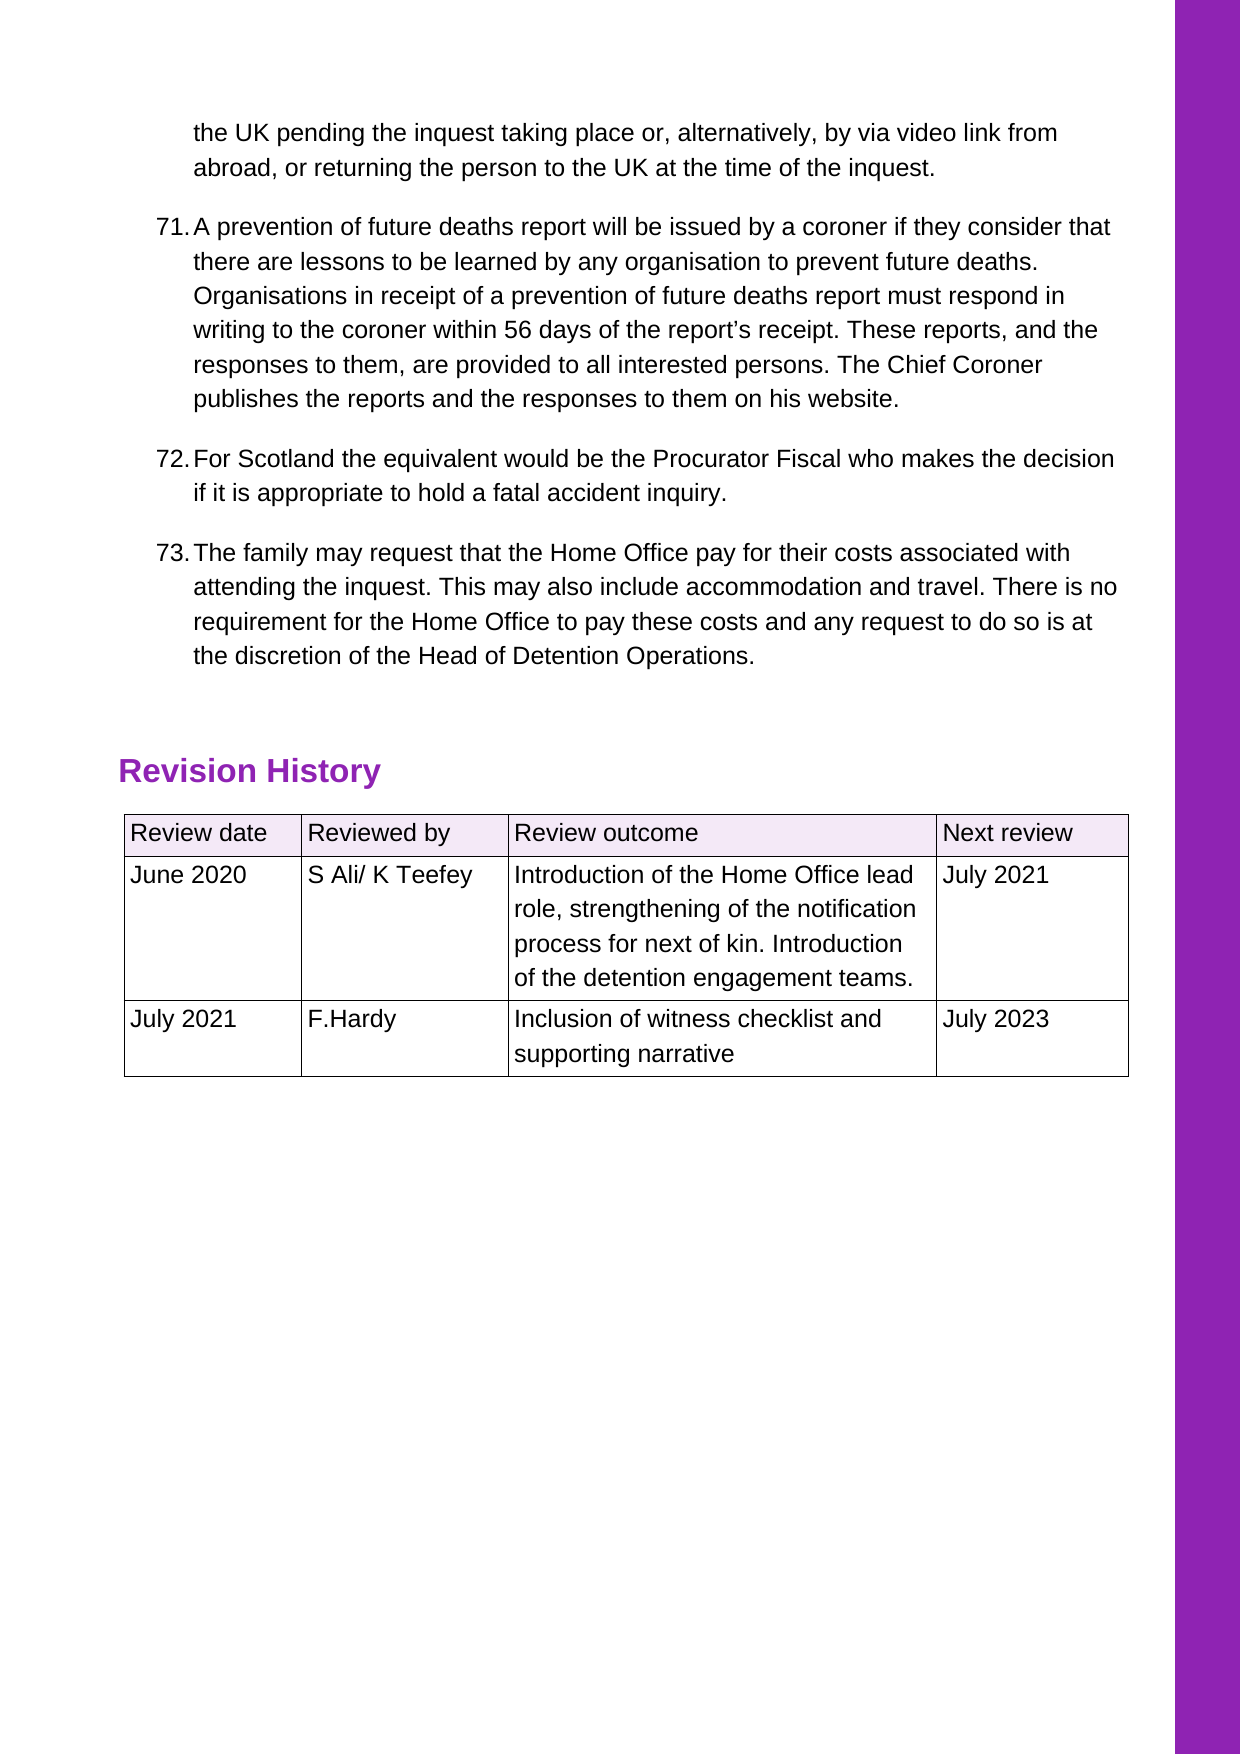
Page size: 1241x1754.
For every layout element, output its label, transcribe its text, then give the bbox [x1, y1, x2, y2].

table_header Review date [125, 815, 301, 856]
table_header Review outcome [509, 815, 936, 856]
table_cell July 2021 [125, 1001, 301, 1076]
table_cell Introduction of the Home Office lead role, strengthening of the notification process for next of kin. Introduction of the detention engagement teams. [509, 857, 936, 1000]
list the UK pending the inquest taking place or, alternatively, by via video link from abroad, or returning the person to the UK at the time of the inquest. [156, 118, 1122, 181]
table_cell Inclusion of witness checklist and supporting narrative [509, 1001, 936, 1076]
table_cell S Ali/ K Teefey [302, 857, 508, 1000]
list For Scotland the equivalent would be the Procurator Fiscal who makes the decision if it is appropriate to hold a fatal accident inquiry. [156, 444, 1122, 507]
table_header Reviewed by [302, 815, 508, 856]
subtitle Revision History [118, 751, 1122, 789]
table_header Next review [937, 815, 1128, 856]
table_cell F.Hardy [302, 1001, 508, 1076]
table_cell July 2021 [937, 857, 1128, 1000]
table_cell June 2020 [125, 857, 301, 1000]
list The family may request that the Home Office pay for their costs associated with attending the inquest. This may also include accommodation and travel. There is no requirement for the Home Office to pay these costs and any request to do so is at the discretion of the Head of Detention Operations. [156, 538, 1122, 670]
list A prevention of future deaths report will be issued by a coroner if they consider that there are lessons to be learned by any organisation to prevent future deaths. Organisations in receipt of a prevention of future deaths report must respond in writing to the coroner within 56 days of the report’s receipt. These reports, and the responses to them, are provided to all interested persons. The Chief Coroner publishes the reports and the responses to them on his website. [156, 212, 1122, 413]
table_cell July 2023 [937, 1001, 1128, 1076]
